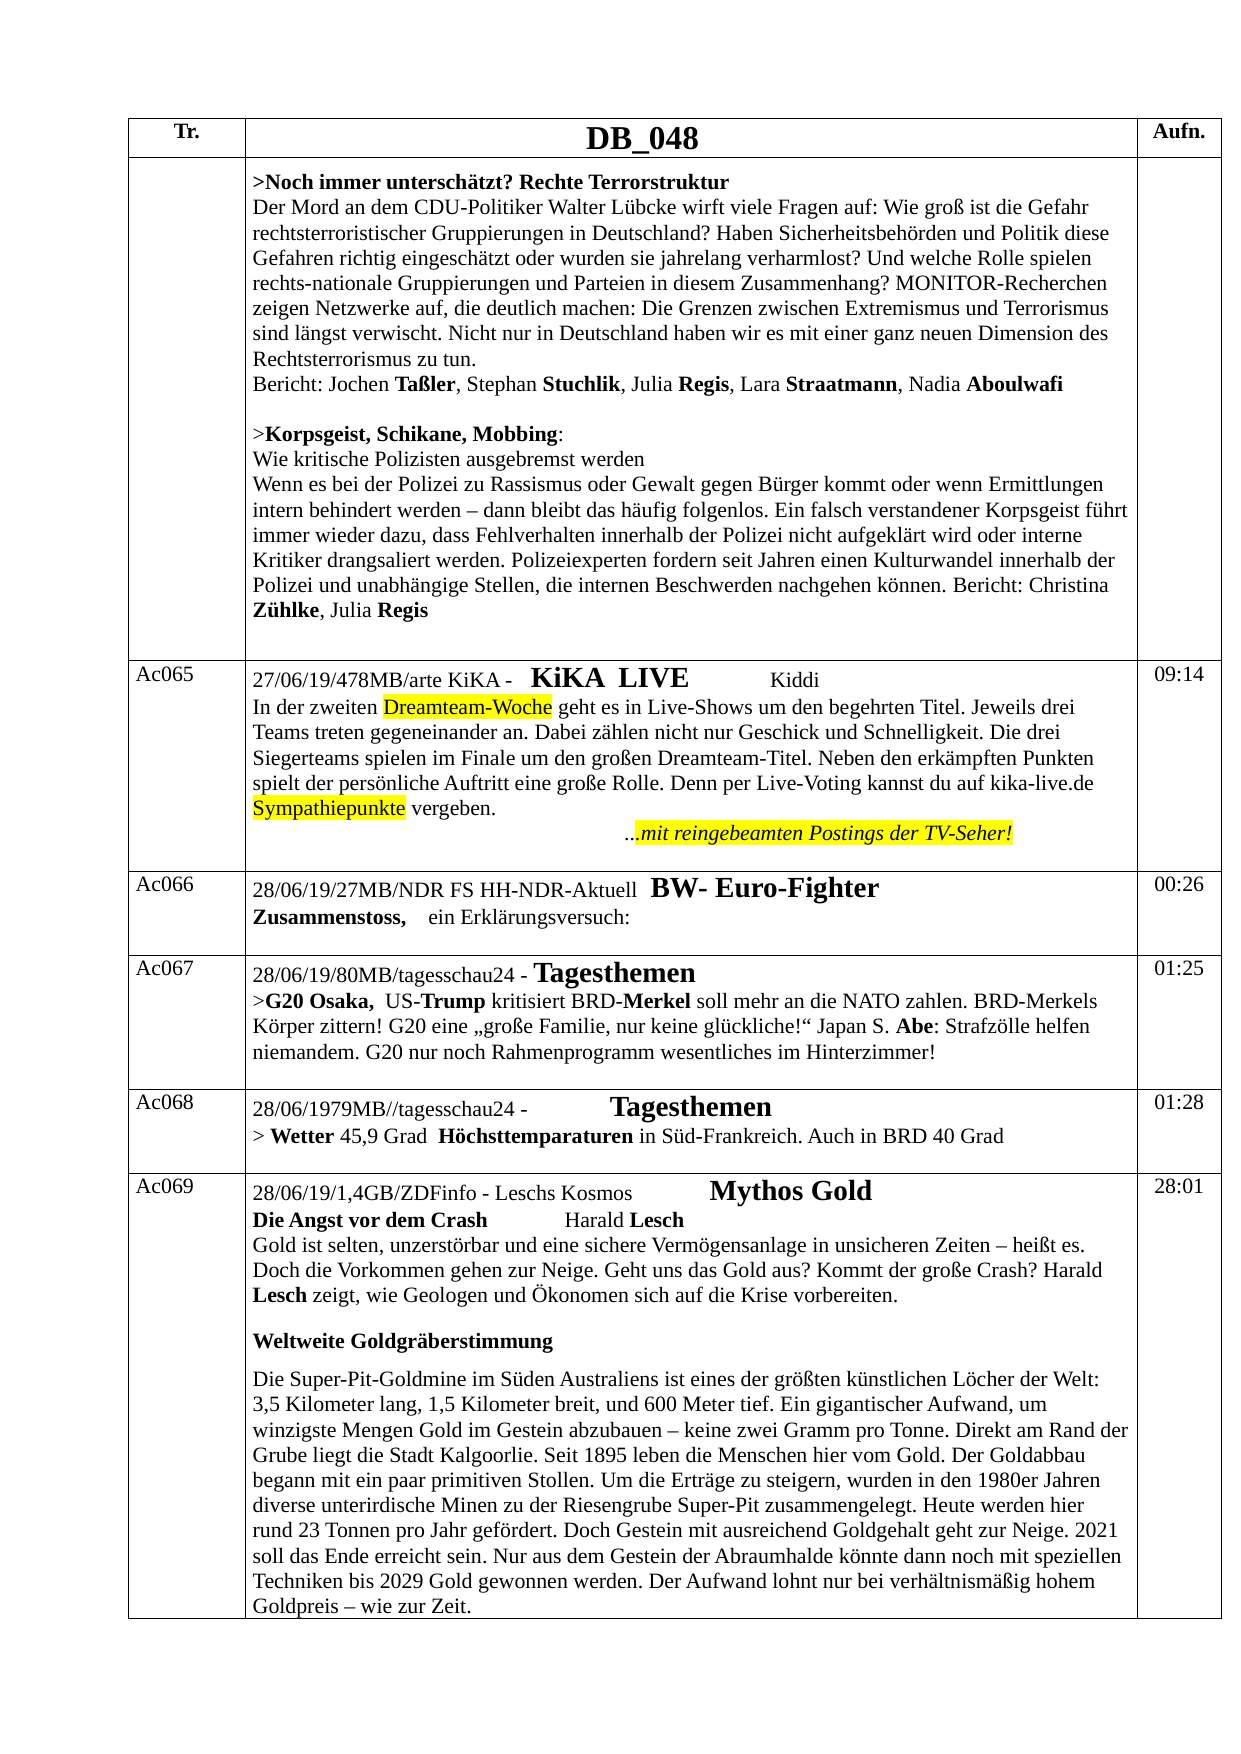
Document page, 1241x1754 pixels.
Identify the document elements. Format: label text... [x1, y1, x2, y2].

table_cell 09:14 [1138, 661, 1221, 871]
table_cell [129, 158, 245, 660]
table_cell 28/06/1979MB//tagesschau24 - Tagesthemen > Wetter 45,9 Grad Höchsttemparaturen in Süd-Frankreich. Auch in BRD 40 Grad [246, 1090, 1137, 1173]
table_cell Ac066 [129, 872, 245, 954]
table_header Aufn. [1138, 119, 1221, 157]
table_cell 01:25 [1138, 956, 1221, 1089]
table_cell 28/06/19/80MB/tagesschau24 - Tagesthemen >G20 Osaka, US-Trump kritisiert BRD-Merkel soll mehr an die NATO zahlen. BRD-Merkels Körper zittern! G20 eine „große Familie, nur keine glückliche!“ Japan S. Abe: Strafzölle helfen niemandem. G20 nur noch Rahmenprogramm wesentliches im Hinterzimmer! [246, 956, 1137, 1089]
table_header DB_048 [246, 119, 1137, 157]
table_cell Ac067 [129, 956, 245, 1089]
table_cell 28:01 [1138, 1174, 1221, 1618]
table_header ­Tr. [129, 119, 245, 157]
table_cell 01:28 [1138, 1090, 1221, 1173]
table_cell Ac065 [129, 661, 245, 871]
table_cell >Noch immer unterschätzt? Rechte Terrorstruktur Der Mord an dem CDU-Politiker Walter Lübcke wirft viele Fragen auf: Wie groß ist die Gefahr rechtsterroristischer Gruppierungen in Deutschland? Haben Sicherheitsbehörden und Politik diese Gefahren richtig eingeschätzt oder wurden sie jahrelang verharmlost? Und welche Rolle spielen rechts-nationale Gruppierungen und Parteien in diesem Zusammenhang? MONITOR-Recherchen zeigen Netzwerke auf, die deutlich machen: Die Grenzen zwischen Extremismus und Terrorismus sind längst verwischt. Nicht nur in Deutschland haben wir es mit einer ganz neuen Dimension des Rechtsterrorismus zu tun. Bericht: Jochen Taßler, Stephan Stuchlik, Julia Regis, Lara Straatmann, Nadia Aboulwafi >Korpsgeist, Schikane, Mobbing: Wie kritische Polizisten ausgebremst werden Wenn es bei der Polizei zu Rassismus oder Gewalt gegen Bürger kommt oder wenn Ermittlungen intern behindert werden – dann bleibt das häufig folgenlos. Ein falsch verstandener Korpsgeist führt immer wieder dazu, dass Fehlverhalten innerhalb der Polizei nicht aufgeklärt wird oder interne Kritiker drangsaliert werden. Polizeiexperten fordern seit Jahren einen Kulturwandel innerhalb der Polizei und unabhängige Stellen, die internen Beschwerden nachgehen können. Bericht: Christina Zühlke, Julia Regis [246, 158, 1137, 660]
table_cell Ac069 [129, 1174, 245, 1618]
table_cell [1138, 158, 1221, 660]
table_cell 00:26 [1138, 872, 1221, 954]
table_cell 27/06/19/478MB/arte KiKA - KiKA LIVE Kiddi In der zweiten Dreamteam-Woche geht es in Live-Shows um den begehrten Titel. Jeweils drei Teams treten gegeneinander an. Dabei zählen nicht nur Geschick und Schnelligkeit. Die drei Siegerteams spielen im Finale um den großen Dreamteam-Titel. Neben den erkämpften Punkten spielt der persönliche Auftritt eine große Rolle. Denn per Live-Voting kannst du auf kika-live.de Sympathiepunkte vergeben. ...mit reingebeamten Postings der TV-Seher! [246, 661, 1137, 871]
table_cell Ac068 [129, 1090, 245, 1173]
table_cell 28/06/19/1,4GB/ZDFinfo - Leschs Kosmos Mythos Gold Die Angst vor dem Crash Harald Lesch Gold ist selten, unzerstörbar und eine sichere Vermögensanlage in unsicheren Zeiten – heißt es. Doch die Vorkommen gehen zur Neige. Geht uns das Gold aus? Kommt der große Crash? Harald Lesch zeigt, wie Geologen und Ökonomen sich auf die Krise vorbereiten. Weltweite Goldgräberstimmung Die Super-Pit-Goldmine im Süden Australiens ist eines der größten künstlichen Löcher der Welt: 3,5 Kilometer lang, 1,5 Kilometer breit, und 600 Meter tief. Ein gigantischer Aufwand, um winzigste Mengen Gold im Gestein abzubauen – keine zwei Gramm pro Tonne. Direkt am Rand der Grube liegt die Stadt Kalgoorlie. Seit 1895 leben die Menschen hier vom Gold. Der Goldabbau begann mit ein paar primitiven Stollen. Um die Erträge zu steigern, wurden in den 1980er Jahren diverse unterirdische Minen zu der Riesengrube Super-Pit zusammengelegt. Heute werden hier rund 23 Tonnen pro Jahr gefördert. Doch Gestein mit ausreichend Goldgehalt geht zur Neige. 2021 soll das Ende erreicht sein. Nur aus dem Gestein der Abraumhalde könnte dann noch mit speziellen Techniken bis 2029 Gold gewonnen werden. Der Aufwand lohnt nur bei verhältnismäßig hohem Goldpreis – wie zur Zeit. [246, 1174, 1137, 1618]
table_cell 28/06/19/27MB/NDR FS HH-NDR-Aktuell BW- Euro-Fighter Zusammenstoss, ein Erklärungsversuch: [246, 872, 1137, 954]
